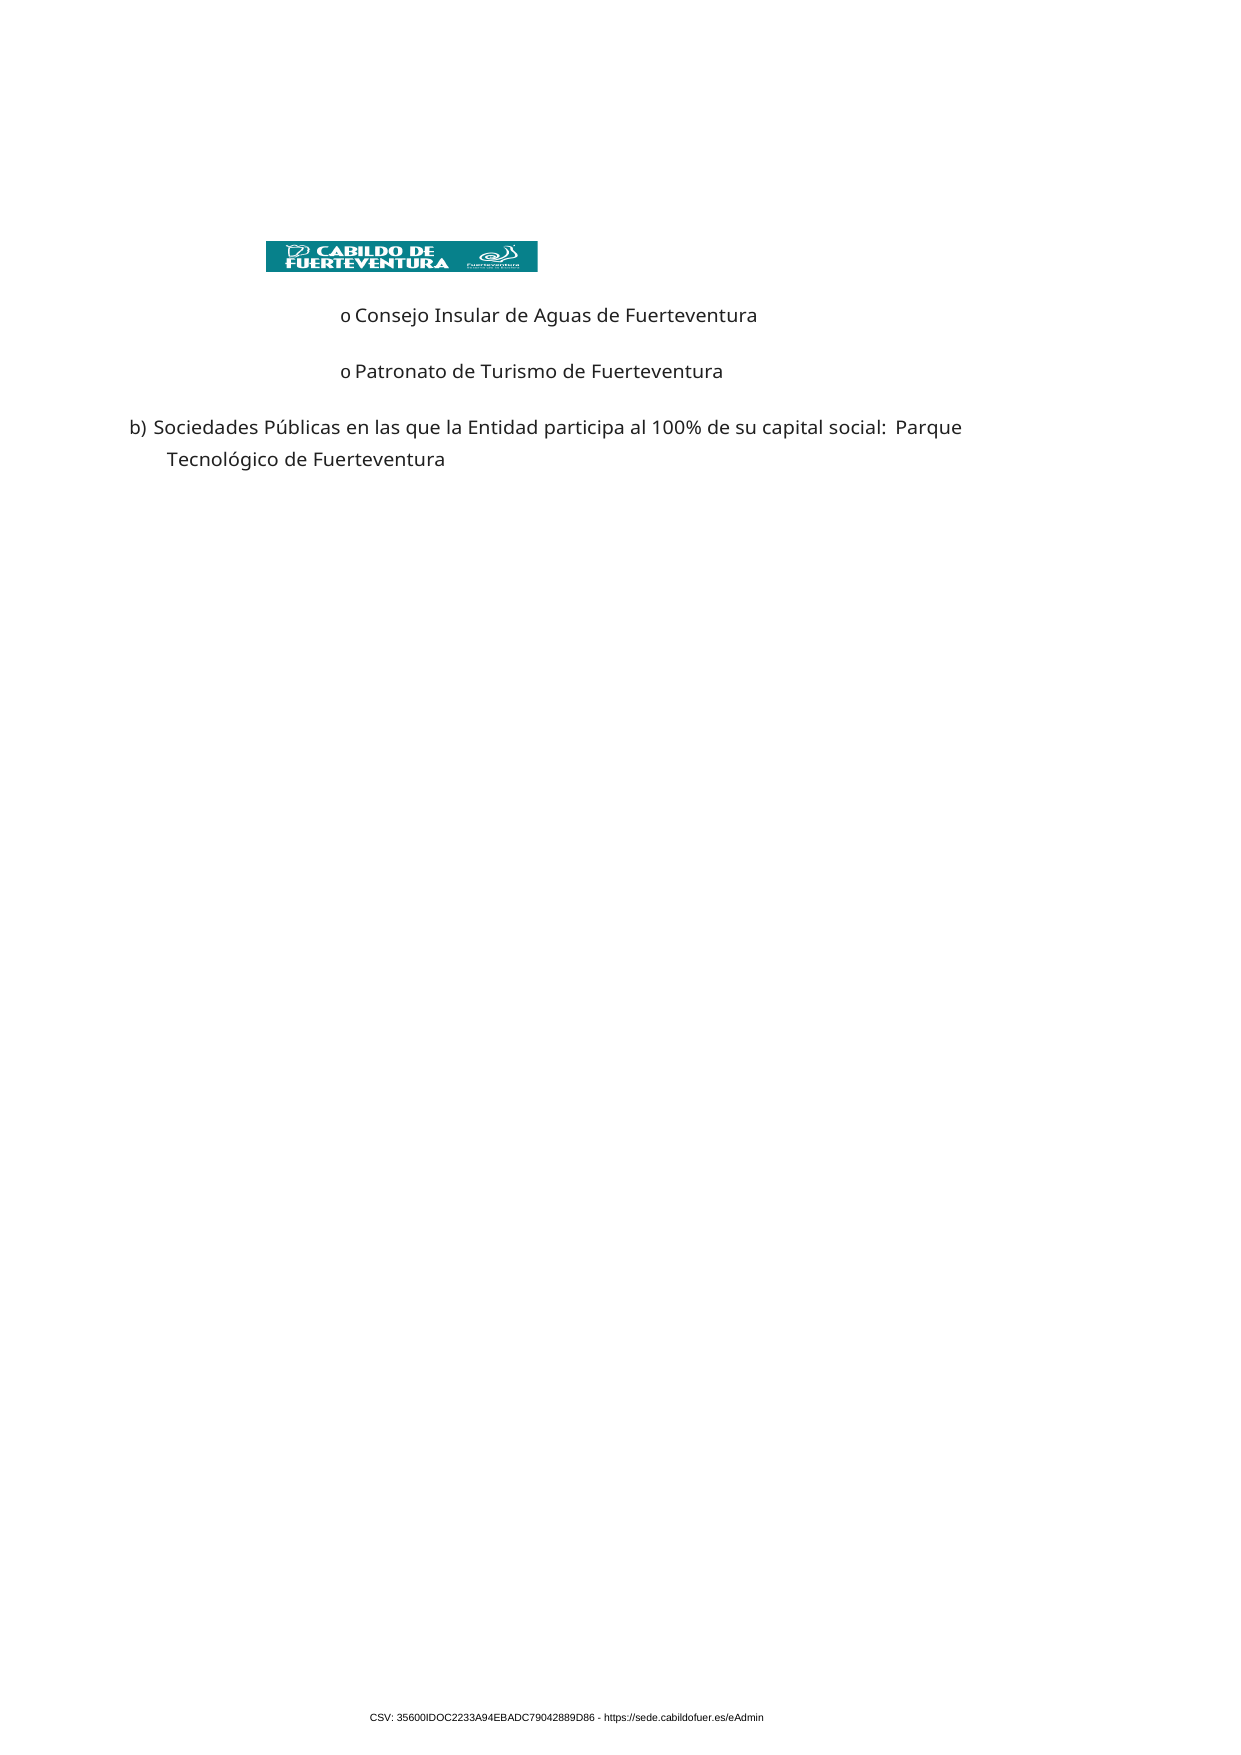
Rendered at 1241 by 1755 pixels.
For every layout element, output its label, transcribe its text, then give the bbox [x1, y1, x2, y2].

list Sociedades Públicas en las que la Entidad participa al 100% de su capital social: Parque Tecnológico de Fuerteventura [129, 414, 1021, 472]
picture [364, 1704, 984, 1725]
picture [266, 241, 538, 272]
list Patronato de Turismo de Fuerteventura [340, 358, 1241, 384]
list Consejo Insular de Aguas de Fuerteventura [340, 302, 1241, 328]
